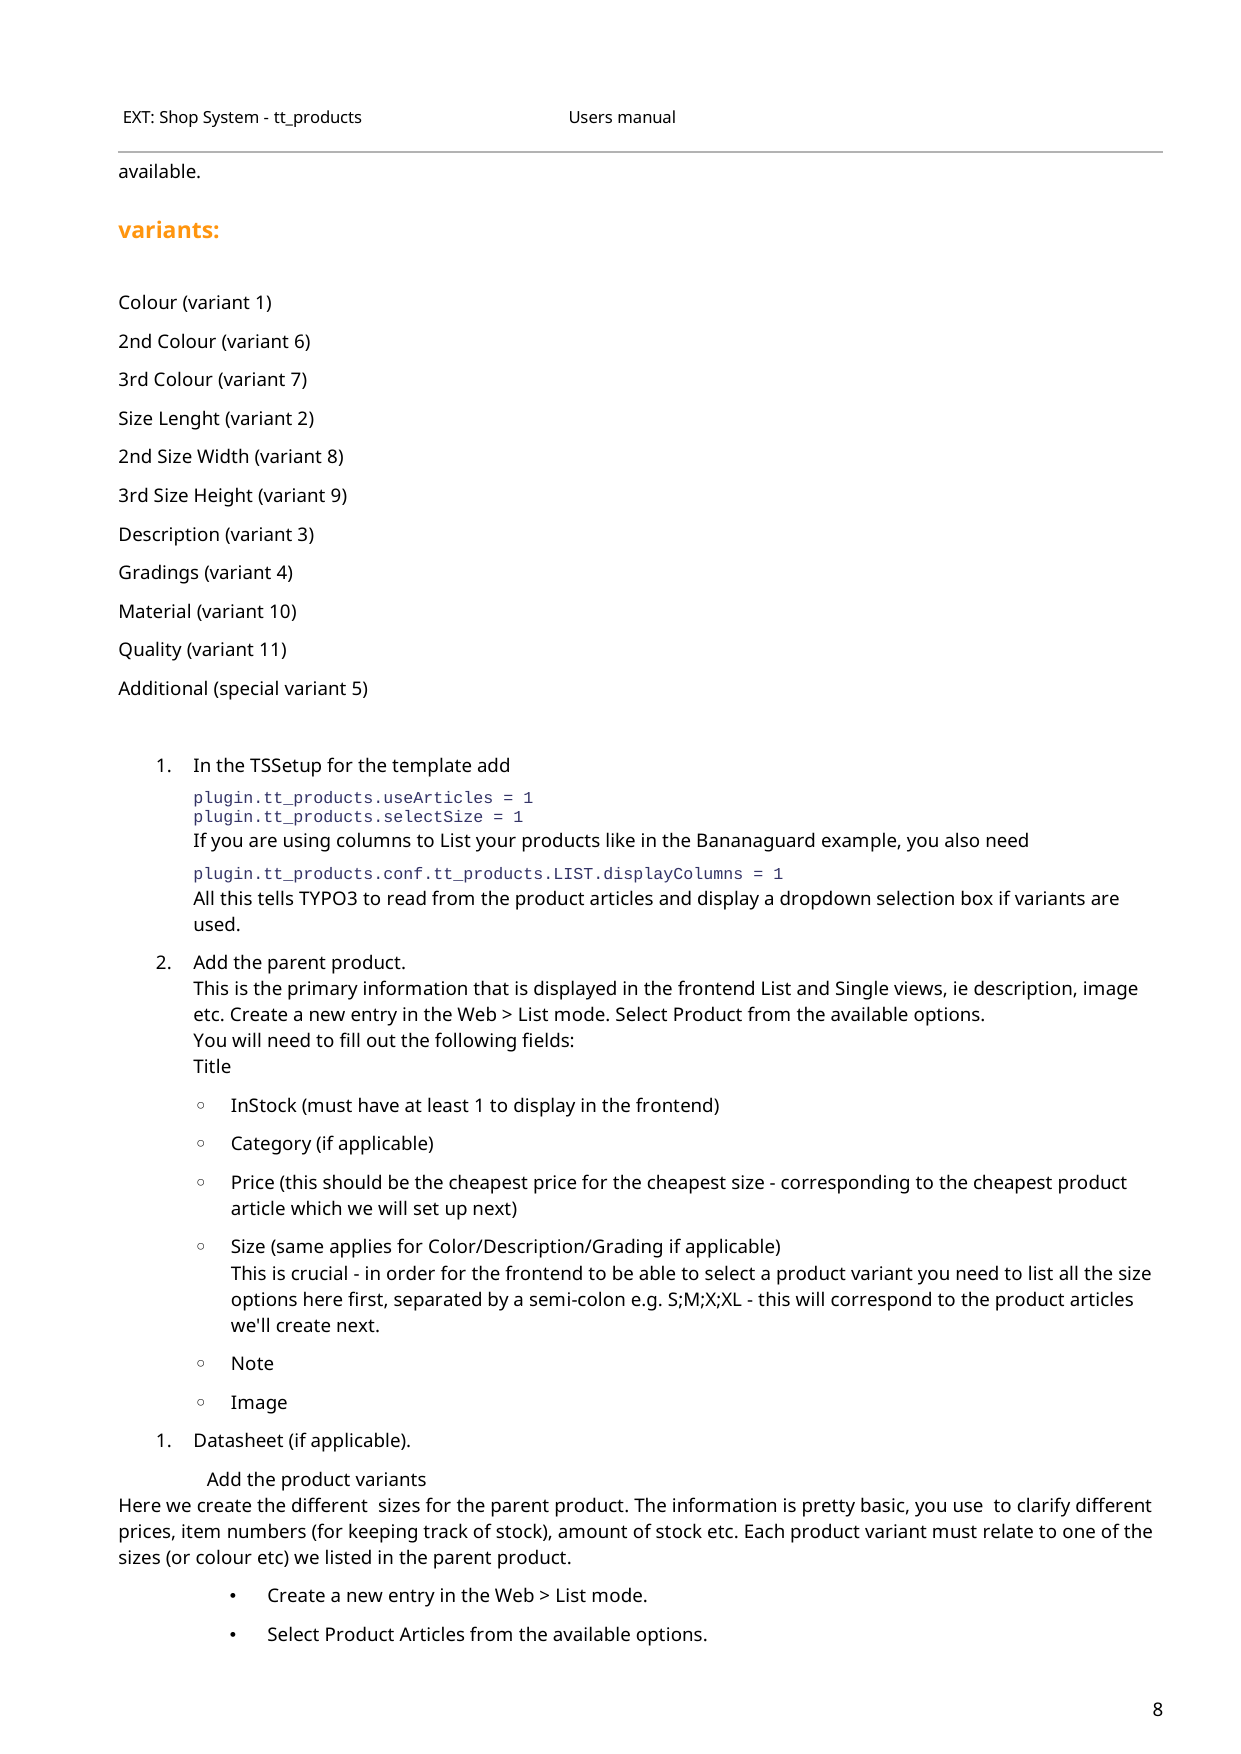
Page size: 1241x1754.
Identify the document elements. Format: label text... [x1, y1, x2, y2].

list Size (same applies for Color/Description/Grading if applicable) This is crucial - in order for the frontend to be able to select a product variant you need to list all the size options here first, separated by a semi-colon e.g. S;M;X;XL - this will correspond to the product articles we'll create next. [193, 1233, 1163, 1337]
text available. [118, 158, 1163, 184]
text 3rd Colour (variant 7) [118, 366, 1163, 392]
list All this tells TYPO3 to read from the product articles and display a dropdown selection box if variants are used. [156, 884, 1163, 936]
subtitle plugin.tt_products.conf.tt_products.LIST.displayColumns = 1 [156, 866, 1163, 884]
list Add the parent product. This is the primary information that is displayed in the frontend List and Single views, ie description, image etc. Create a new entry in the Web > List mode. Select Product from the available options. You will need to fill out the following fields: Title [156, 949, 1163, 1079]
list Create a new entry in the Web > List mode. [229, 1582, 1163, 1608]
text 2nd Colour (variant 6) [118, 328, 1163, 354]
text Add the product variants Here we create the different sizes for the parent product. The information is pretty basic, you use to clarify different prices, item numbers (for keeping track of stock), amount of stock etc. Each product variant must relate to one of the sizes (or colour etc) we listed in the parent product. [118, 1466, 1163, 1570]
list Price (this should be the cheapest price for the cheapest size - corresponding to the cheapest product article which we will set up next) [193, 1169, 1163, 1221]
list Note [193, 1350, 1163, 1376]
list InStock (must have at least 1 to display in the frontend) [193, 1092, 1163, 1118]
text Quality (variant 11) [118, 636, 1163, 662]
text Size Lenght (variant 2) [118, 405, 1163, 431]
text 3rd Size Height (variant 9) [118, 482, 1163, 508]
subtitle plugin.tt_products.selectSize = 1 [156, 809, 1163, 827]
list In the TSSetup for the template add [156, 752, 1163, 778]
list Image [193, 1388, 1163, 1414]
list Category (if applicable) [193, 1130, 1163, 1156]
text 2nd Size Width (variant 8) [118, 443, 1163, 469]
text Additional (special variant 5) [118, 675, 1163, 701]
subtitle plugin.tt_products.useArticles = 1 [156, 790, 1163, 809]
text Gradings (variant 4) [118, 559, 1163, 585]
list If you are using columns to List your products like in the Bananaguard example, you also need [156, 827, 1163, 853]
text Colour (variant 1) [118, 289, 1163, 315]
text Description (variant 3) [118, 521, 1163, 547]
text Material (variant 10) [118, 598, 1163, 624]
subtitle variants: [118, 214, 1163, 245]
list Select Product Articles from the available options. [229, 1621, 1163, 1647]
list Datasheet (if applicable). [156, 1427, 1163, 1453]
